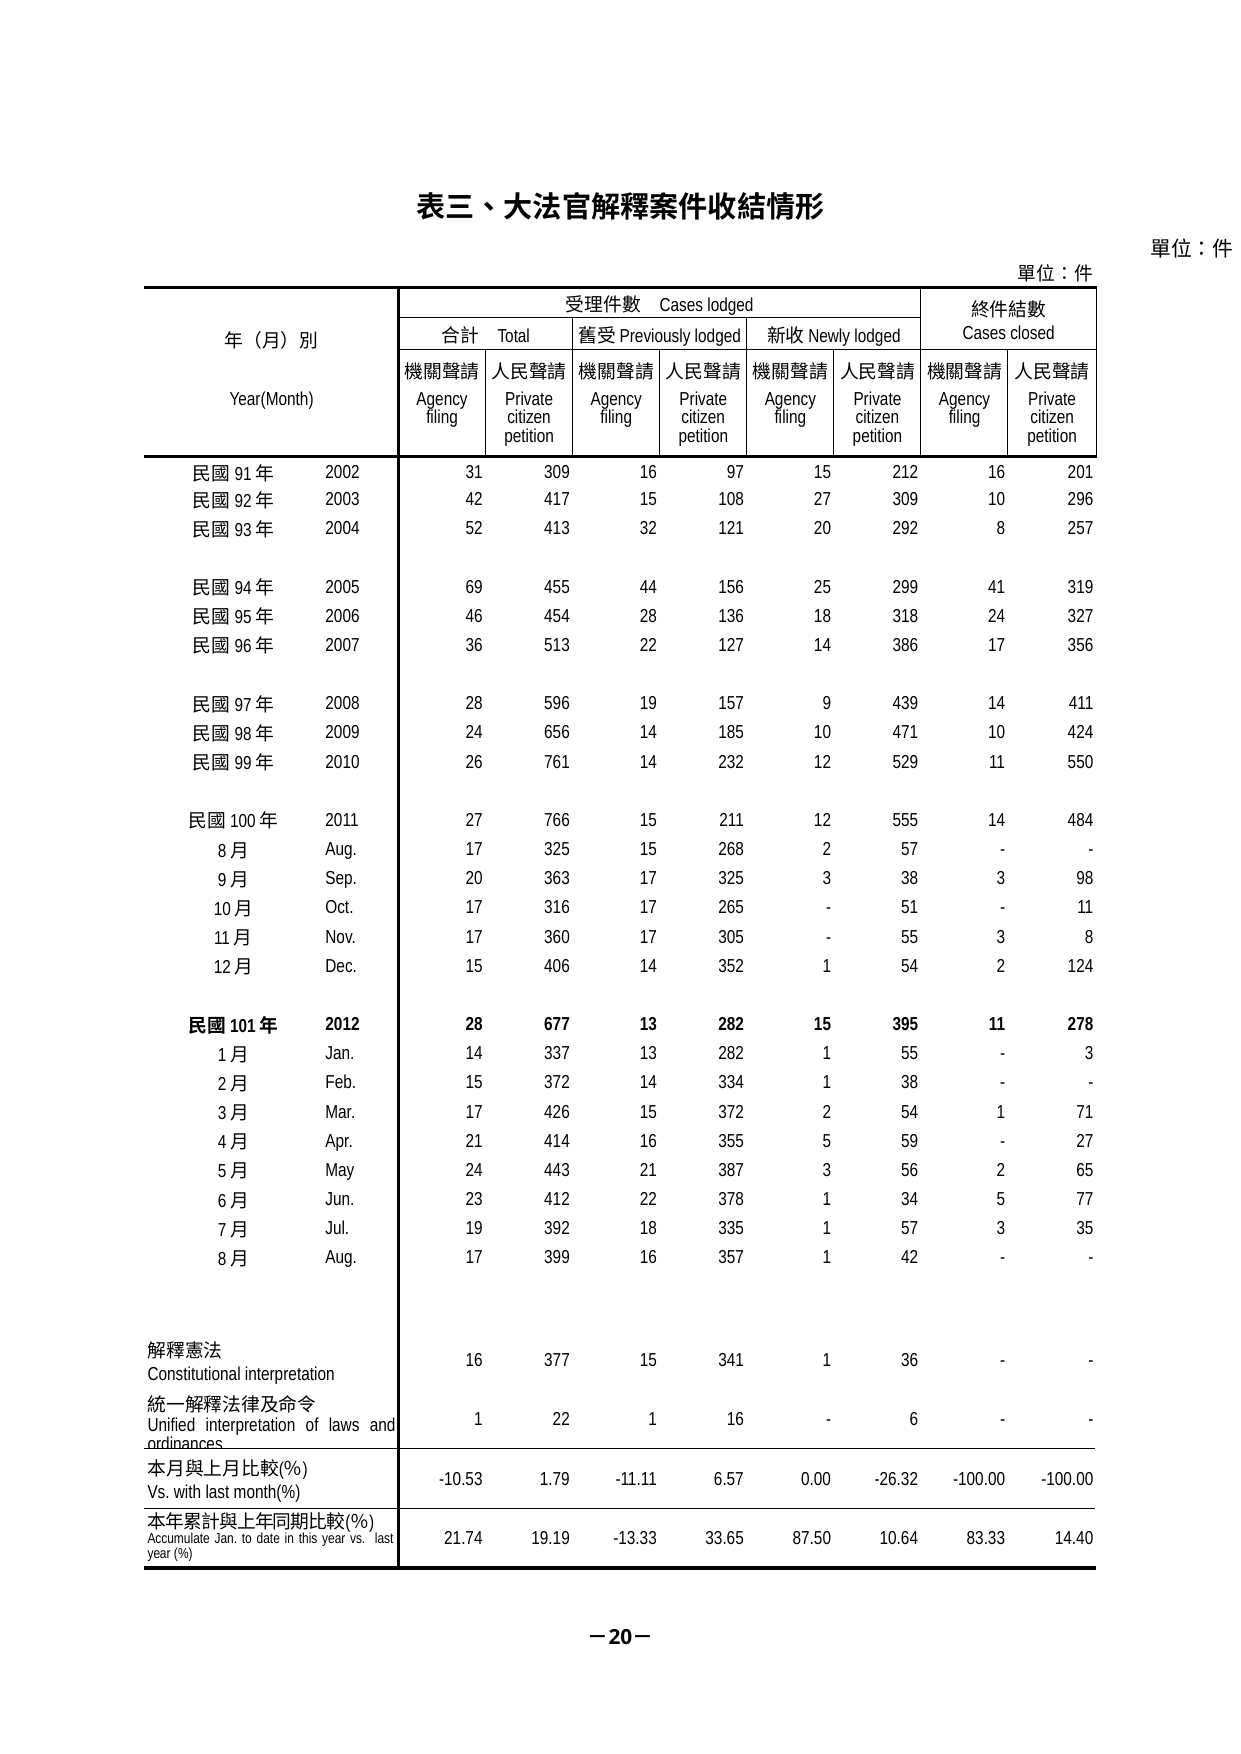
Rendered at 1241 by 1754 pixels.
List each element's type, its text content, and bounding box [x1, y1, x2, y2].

table_cell [573, 1301, 659, 1330]
table_cell 34 [834, 1184, 921, 1213]
table_cell 1 [747, 1039, 834, 1068]
table_cell [834, 543, 921, 572]
table_cell 54 [834, 951, 921, 980]
table_cell 8月 [144, 1243, 322, 1272]
table_cell 319 [1008, 572, 1096, 601]
table_cell [747, 1301, 834, 1330]
table_cell 33.65 [660, 1509, 747, 1566]
table_cell - [747, 893, 834, 922]
table_cell - [1008, 1068, 1096, 1097]
table_cell 46 [400, 601, 485, 630]
table_cell [660, 659, 747, 688]
table_cell 5 [921, 1184, 1008, 1213]
table_cell 15 [573, 834, 659, 863]
table_cell 本月與上月比較(％) Vs. with last month(%) [144, 1449, 397, 1507]
table_cell 355 [660, 1126, 747, 1155]
table_cell Agency filing [747, 390, 833, 455]
table_cell 3 [921, 922, 1008, 951]
table_cell 32 [573, 514, 659, 543]
text 表三、大法官解釋案件收結情形 [148, 183, 1092, 225]
table_cell [573, 776, 659, 805]
table_cell -100.00 [1008, 1448, 1096, 1507]
table_cell 機關聲請 [573, 350, 659, 390]
table_cell Nov. [322, 922, 397, 951]
table_cell 378 [660, 1184, 747, 1213]
table_cell 325 [485, 834, 572, 863]
table_cell 357 [660, 1243, 747, 1272]
table_cell 解釋憲法 Constitutional interpretation [144, 1330, 397, 1389]
table_cell 民國 97年 [144, 689, 322, 718]
table_cell [573, 543, 659, 572]
table_cell Private citizen petition [834, 390, 920, 455]
table_cell 民國 91年 [144, 458, 322, 484]
table_cell 1 [747, 1214, 834, 1243]
table_cell 454 [485, 601, 572, 630]
table_cell 52 [400, 514, 485, 543]
table_cell 185 [660, 718, 747, 747]
table_cell -11.11 [573, 1449, 659, 1507]
table_cell 23 [400, 1184, 485, 1213]
table_cell [400, 1272, 485, 1301]
table_cell 157 [660, 689, 747, 718]
table_cell 21 [573, 1155, 659, 1184]
table_cell 人民聲請 [834, 350, 920, 390]
table_cell Agency filing [400, 390, 485, 455]
table_cell 455 [485, 572, 572, 601]
table_cell 108 [660, 484, 747, 513]
table_cell [660, 1272, 747, 1301]
table_cell 65 [1008, 1155, 1096, 1184]
table_cell 127 [660, 630, 747, 659]
table_cell 10月 [144, 893, 322, 922]
table_cell 統一解釋法律及命令 Unified interpretation of laws and ordinances [144, 1389, 397, 1448]
table_cell 14 [573, 1068, 659, 1097]
table_cell 27 [747, 484, 834, 513]
table_cell [921, 776, 1008, 805]
table_cell 1 [921, 1097, 1008, 1126]
table_cell 1月 [144, 1039, 322, 1068]
table_cell [322, 659, 397, 688]
table_cell - [921, 893, 1008, 922]
table_cell 201 [1008, 458, 1096, 484]
table_cell 人民聲請 [660, 350, 746, 390]
table_cell [834, 1272, 921, 1301]
table_cell [921, 980, 1008, 1009]
table_cell 124 [1008, 951, 1096, 980]
table_cell 59 [834, 1126, 921, 1155]
table_cell Dec. [322, 951, 397, 980]
table_cell [660, 543, 747, 572]
table_cell 新收Newly lodged [747, 318, 920, 348]
table_cell [400, 659, 485, 688]
table_cell [834, 659, 921, 688]
table_cell [1008, 1272, 1096, 1301]
table_cell 14 [747, 630, 834, 659]
table_cell 17 [400, 1097, 485, 1126]
table_cell [144, 980, 322, 1009]
table_cell 14.40 [1008, 1508, 1096, 1566]
table_cell Private citizen petition [486, 390, 572, 455]
table_cell [322, 543, 397, 572]
table_cell 677 [485, 1009, 572, 1038]
table_cell 民國 94年 [144, 572, 322, 601]
table_cell 18 [747, 601, 834, 630]
table_cell - [921, 1330, 1008, 1389]
table_cell 377 [485, 1330, 572, 1389]
table_cell 17 [400, 1243, 485, 1272]
table_cell 8月 [144, 834, 322, 863]
table_cell 1.79 [485, 1449, 572, 1507]
table_cell 21 [400, 1126, 485, 1155]
table_cell 2011 [322, 805, 397, 834]
table_cell 10 [921, 484, 1008, 513]
table_cell Sep. [322, 864, 397, 893]
table_cell 機關聲請 [747, 350, 833, 390]
table_cell - [1008, 1330, 1096, 1389]
table_cell 51 [834, 893, 921, 922]
table_cell 356 [1008, 630, 1096, 659]
table_cell 1 [747, 1243, 834, 1272]
table_cell 10 [921, 718, 1008, 747]
table_cell 36 [400, 630, 485, 659]
table_cell 411 [1008, 689, 1096, 718]
table_cell 2009 [322, 718, 397, 747]
table_cell 55 [834, 922, 921, 951]
table_cell 550 [1008, 747, 1096, 776]
table_cell Oct. [322, 893, 397, 922]
table_cell 15 [400, 951, 485, 980]
table_cell 民國 95年 [144, 601, 322, 630]
text 單位：件 [1150, 232, 1240, 263]
table_cell 15 [573, 1330, 659, 1389]
table_cell 121 [660, 514, 747, 543]
table_cell 3 [921, 864, 1008, 893]
table_header 受理件數 Cases lodged [400, 289, 920, 317]
table_cell 372 [485, 1068, 572, 1097]
table_cell 24 [400, 718, 485, 747]
table_cell [573, 980, 659, 1009]
table_cell 0.00 [747, 1449, 834, 1507]
table_cell 232 [660, 747, 747, 776]
table_cell 8 [921, 514, 1008, 543]
table_cell 15 [400, 1068, 485, 1097]
table_cell 14 [921, 689, 1008, 718]
table_cell -10.53 [400, 1449, 485, 1507]
table_cell 513 [485, 630, 572, 659]
table_cell 352 [660, 951, 747, 980]
table_cell 12 [747, 747, 834, 776]
table_cell -26.32 [834, 1449, 921, 1507]
table_cell - [1008, 834, 1096, 863]
table_cell [660, 776, 747, 805]
table_cell [1008, 776, 1096, 805]
table_cell 27 [1008, 1126, 1096, 1155]
table_cell [144, 543, 322, 572]
table_cell -100.00 [921, 1449, 1008, 1507]
table_cell 211 [660, 805, 747, 834]
table_cell [921, 1272, 1008, 1301]
table_cell 2003 [322, 484, 397, 513]
table_cell 360 [485, 922, 572, 951]
table_cell 7月 [144, 1214, 322, 1243]
table_cell 439 [834, 689, 921, 718]
table_cell Jan. [322, 1039, 397, 1068]
table_cell 136 [660, 601, 747, 630]
table_cell 282 [660, 1039, 747, 1068]
table_cell 6月 [144, 1184, 322, 1213]
table_cell 337 [485, 1039, 572, 1068]
table_cell - [921, 1126, 1008, 1155]
table_cell 22 [573, 1184, 659, 1213]
table_cell 77 [1008, 1184, 1096, 1213]
table_cell 42 [400, 484, 485, 513]
table_cell 民國100年 [144, 805, 322, 834]
table_cell 335 [660, 1214, 747, 1243]
table_cell [485, 776, 572, 805]
table_cell 471 [834, 718, 921, 747]
table_cell Jul. [322, 1214, 397, 1243]
table_cell [834, 980, 921, 1009]
table_cell 299 [834, 572, 921, 601]
table_cell 民國 99年 [144, 747, 322, 776]
table_cell 16 [400, 1330, 485, 1389]
table_cell 11月 [144, 922, 322, 951]
table_cell [144, 1272, 322, 1301]
table_cell 3 [747, 1155, 834, 1184]
table_cell 2010 [322, 747, 397, 776]
table_cell 386 [834, 630, 921, 659]
table_cell Jun. [322, 1184, 397, 1213]
table_cell 17 [573, 893, 659, 922]
text [1150, 225, 1240, 232]
table_cell 民國 92年 [144, 484, 322, 513]
table_cell 人民聲請 [486, 350, 572, 390]
table_cell - [1008, 1243, 1096, 1272]
table_cell - [747, 922, 834, 951]
table_cell 1 [747, 1330, 834, 1389]
table_cell 機關聲請 [400, 350, 485, 390]
table_cell 16 [921, 458, 1008, 484]
table_cell 17 [921, 630, 1008, 659]
table_cell 合計 Total [400, 318, 572, 348]
table_cell 2 [921, 951, 1008, 980]
table_cell 325 [660, 864, 747, 893]
table_cell 21.74 [400, 1509, 485, 1566]
table_cell 414 [485, 1126, 572, 1155]
table_cell 5月 [144, 1155, 322, 1184]
table_cell 1 [400, 1389, 485, 1448]
table_cell [485, 980, 572, 1009]
table_cell 24 [400, 1155, 485, 1184]
table_header 年（月）別 [144, 289, 397, 390]
table_cell 87.50 [747, 1509, 834, 1566]
table_cell 35 [1008, 1214, 1096, 1243]
table_cell [573, 659, 659, 688]
table_cell 392 [485, 1214, 572, 1243]
table_cell -13.33 [573, 1509, 659, 1566]
table_cell [400, 543, 485, 572]
table_cell 16 [573, 1243, 659, 1272]
table_cell 42 [834, 1243, 921, 1272]
table_cell 16 [660, 1389, 747, 1448]
table_cell - [921, 834, 1008, 863]
table_cell 257 [1008, 514, 1096, 543]
table_cell 15 [573, 1097, 659, 1126]
table_cell 372 [660, 1097, 747, 1126]
table_cell [747, 776, 834, 805]
table_cell 278 [1008, 1009, 1096, 1038]
table_cell 71 [1008, 1097, 1096, 1126]
table_cell 舊受Previously lodged [573, 318, 746, 348]
table_cell 305 [660, 922, 747, 951]
table_cell - [921, 1039, 1008, 1068]
table_cell [1008, 1301, 1096, 1330]
table_cell 19 [573, 689, 659, 718]
table_cell Aug. [322, 834, 397, 863]
table_cell 8 [1008, 922, 1096, 951]
table_cell 363 [485, 864, 572, 893]
table_cell 15 [747, 458, 834, 484]
table_cell 443 [485, 1155, 572, 1184]
table_cell [921, 543, 1008, 572]
table_cell 596 [485, 689, 572, 718]
table_cell 3 [747, 864, 834, 893]
table_cell [322, 1301, 397, 1330]
table_cell 24 [921, 601, 1008, 630]
table_cell 529 [834, 747, 921, 776]
table_cell 212 [834, 458, 921, 484]
table_cell 341 [660, 1330, 747, 1389]
table_cell 19 [400, 1214, 485, 1243]
table_cell [573, 1272, 659, 1301]
table_cell [747, 980, 834, 1009]
table_cell [322, 1272, 397, 1301]
table_cell 334 [660, 1068, 747, 1097]
table_cell 406 [485, 951, 572, 980]
table_cell 12月 [144, 951, 322, 980]
table_cell 人民聲請 [1008, 350, 1096, 390]
table_cell 1 [747, 1068, 834, 1097]
table_cell 417 [485, 484, 572, 513]
table_cell 55 [834, 1039, 921, 1068]
table_cell [144, 1301, 322, 1330]
table_cell 36 [834, 1330, 921, 1389]
table_cell 69 [400, 572, 485, 601]
table_cell 309 [834, 484, 921, 513]
table_cell 656 [485, 718, 572, 747]
table_cell Private citizen petition [660, 390, 746, 455]
table_cell 14 [573, 951, 659, 980]
table_cell - [921, 1243, 1008, 1272]
table_cell [400, 980, 485, 1009]
table_cell - [921, 1068, 1008, 1097]
table_cell 399 [485, 1243, 572, 1272]
table_cell 2006 [322, 601, 397, 630]
table_cell 97 [660, 458, 747, 484]
table_cell Agency filing [921, 390, 1007, 455]
table_cell 28 [400, 689, 485, 718]
table_cell 2 [921, 1155, 1008, 1184]
table_cell 1 [573, 1389, 659, 1448]
table_cell 56 [834, 1155, 921, 1184]
table_cell 16 [573, 1126, 659, 1155]
table_cell 1 [747, 1184, 834, 1213]
table_cell 2月 [144, 1068, 322, 1097]
table_cell 327 [1008, 601, 1096, 630]
table_cell 14 [573, 747, 659, 776]
table_cell 555 [834, 805, 921, 834]
table_cell 3 [1008, 1039, 1096, 1068]
table_cell 20 [747, 514, 834, 543]
table_cell 38 [834, 1068, 921, 1097]
table_cell 17 [400, 922, 485, 951]
table_cell 424 [1008, 718, 1096, 747]
table_cell 19.19 [485, 1509, 572, 1566]
table_cell 16 [573, 458, 659, 484]
table_cell [921, 659, 1008, 688]
table_cell [1008, 543, 1096, 572]
table_cell Year(Month) [144, 390, 397, 455]
table_cell 18 [573, 1214, 659, 1243]
table_cell 11 [921, 747, 1008, 776]
table_cell 41 [921, 572, 1008, 601]
table_cell 12 [747, 805, 834, 834]
table_cell 20 [400, 864, 485, 893]
table_cell [747, 1272, 834, 1301]
table_cell 10 [747, 718, 834, 747]
table_cell - [747, 1389, 834, 1448]
table_cell 民國 93年 [144, 514, 322, 543]
table_cell [660, 980, 747, 1009]
table_cell 318 [834, 601, 921, 630]
table_cell 57 [834, 1214, 921, 1243]
table_cell 15 [747, 1009, 834, 1038]
table_cell 54 [834, 1097, 921, 1126]
table_cell 11 [1008, 893, 1096, 922]
table_cell 15 [573, 484, 659, 513]
table_cell 44 [573, 572, 659, 601]
table_cell 98 [1008, 864, 1096, 893]
table_cell Agency filing [573, 390, 659, 455]
table_cell 2002 [322, 458, 397, 484]
table_cell 22 [573, 630, 659, 659]
table_cell 14 [573, 718, 659, 747]
table_cell [921, 1301, 1008, 1330]
table_cell 民國 96年 [144, 630, 322, 659]
table_cell 292 [834, 514, 921, 543]
table_cell 31 [400, 458, 485, 484]
table_cell 9月 [144, 864, 322, 893]
table_cell 38 [834, 864, 921, 893]
table_cell 27 [400, 805, 485, 834]
table_cell 13 [573, 1009, 659, 1038]
table_cell 2008 [322, 689, 397, 718]
table_cell 2004 [322, 514, 397, 543]
table_cell Apr. [322, 1126, 397, 1155]
table_cell 1 [747, 951, 834, 980]
table_cell 83.33 [921, 1509, 1008, 1566]
table_cell 156 [660, 572, 747, 601]
table_cell [1008, 980, 1096, 1009]
table_cell [747, 543, 834, 572]
table_cell [834, 776, 921, 805]
text [1150, 263, 1240, 273]
table_cell 26 [400, 747, 485, 776]
table_cell 民國 98年 [144, 718, 322, 747]
table_cell 2007 [322, 630, 397, 659]
table_cell Mar. [322, 1097, 397, 1126]
table_cell 本年累計與上年同期比較(％) Accumulate Jan. to date in this year vs. last year (%) [144, 1509, 397, 1566]
table_header 終件結數 Cases closed [921, 289, 1096, 348]
table_cell 15 [573, 805, 659, 834]
table_cell [485, 543, 572, 572]
table_cell 766 [485, 805, 572, 834]
table_cell May [322, 1155, 397, 1184]
table_cell 10.64 [834, 1509, 921, 1566]
table_cell [747, 659, 834, 688]
table_cell [834, 1301, 921, 1330]
table_cell 2 [747, 834, 834, 863]
table_cell Aug. [322, 1243, 397, 1272]
table_cell 4月 [144, 1126, 322, 1155]
table_cell 17 [573, 864, 659, 893]
table_cell [144, 776, 322, 805]
table_cell 309 [485, 458, 572, 484]
table_cell 484 [1008, 805, 1096, 834]
table_cell [322, 776, 397, 805]
table_cell Feb. [322, 1068, 397, 1097]
table_cell 3 [921, 1214, 1008, 1243]
table_cell 282 [660, 1009, 747, 1038]
table_cell [485, 1301, 572, 1330]
table_cell 316 [485, 893, 572, 922]
table_cell 17 [400, 834, 485, 863]
table_cell [400, 1301, 485, 1330]
table_cell 5 [747, 1126, 834, 1155]
table_cell 17 [400, 893, 485, 922]
table_cell 2005 [322, 572, 397, 601]
table_cell 14 [400, 1039, 485, 1068]
table_cell 412 [485, 1184, 572, 1213]
text 單位：件 [148, 259, 1092, 286]
table_cell 9 [747, 689, 834, 718]
table_cell 機關聲請 [921, 350, 1007, 390]
table_cell Private citizen petition [1008, 390, 1096, 455]
table_cell [485, 1272, 572, 1301]
table_cell 民國101年 [144, 1009, 322, 1038]
table_cell 17 [573, 922, 659, 951]
table_cell 761 [485, 747, 572, 776]
table_cell 413 [485, 514, 572, 543]
table_cell 25 [747, 572, 834, 601]
table_cell [144, 659, 322, 688]
table_cell 2 [747, 1097, 834, 1126]
table_cell 28 [400, 1009, 485, 1038]
table_cell [660, 1301, 747, 1330]
table_cell 268 [660, 834, 747, 863]
table_cell [1008, 659, 1096, 688]
table_cell 11 [921, 1009, 1008, 1038]
table_cell 6.57 [660, 1449, 747, 1507]
table_cell 22 [485, 1389, 572, 1448]
table_cell - [1008, 1389, 1096, 1448]
table_cell [322, 980, 397, 1009]
table_cell 395 [834, 1009, 921, 1038]
table_cell 296 [1008, 484, 1096, 513]
table_cell - [921, 1389, 1008, 1448]
table_cell [400, 776, 485, 805]
table_cell 265 [660, 893, 747, 922]
table_cell 387 [660, 1155, 747, 1184]
table_cell 28 [573, 601, 659, 630]
table_cell 3月 [144, 1097, 322, 1126]
table_cell 14 [921, 805, 1008, 834]
table_cell 57 [834, 834, 921, 863]
table_cell 426 [485, 1097, 572, 1126]
table_cell 2012 [322, 1009, 397, 1038]
table_cell [485, 659, 572, 688]
table_cell 13 [573, 1039, 659, 1068]
table_cell 6 [834, 1389, 921, 1448]
